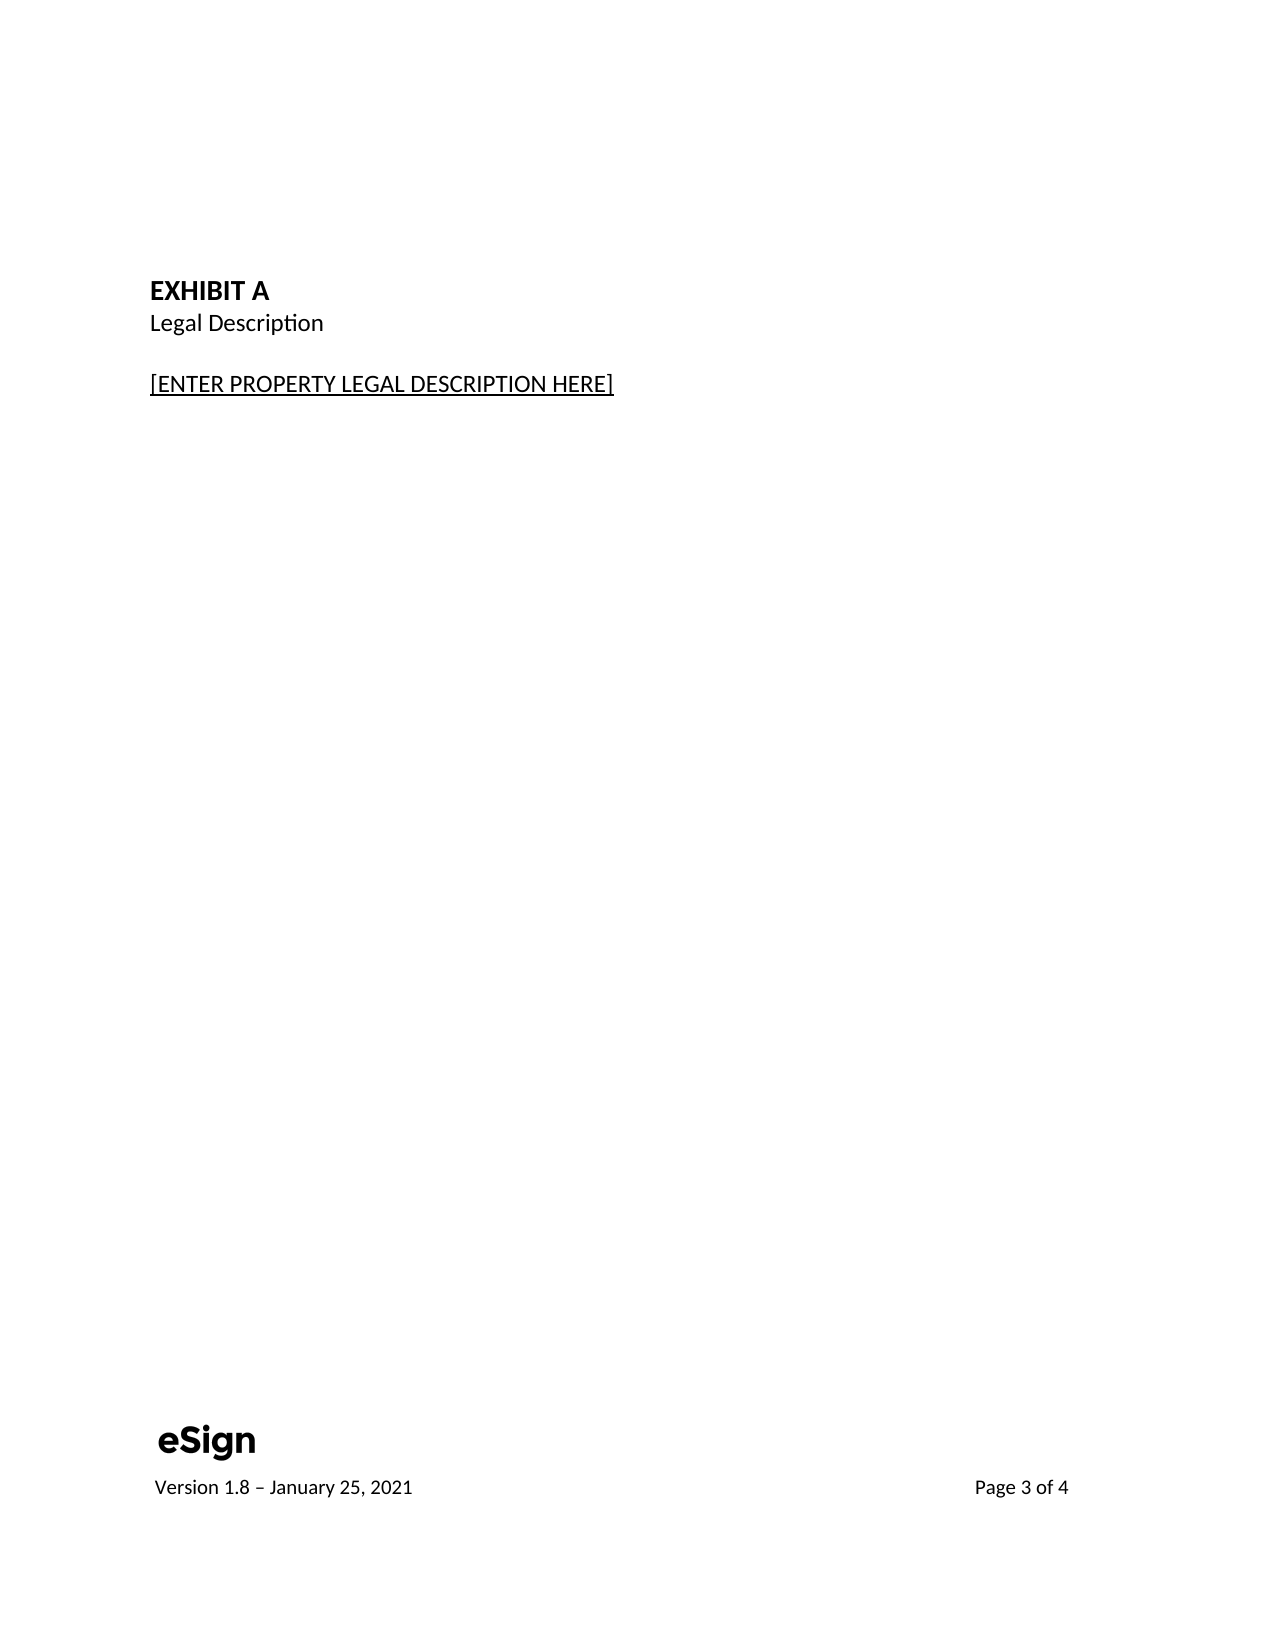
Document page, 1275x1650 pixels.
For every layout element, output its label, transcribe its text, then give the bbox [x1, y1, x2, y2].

text [ENTER PROPERTY LEGAL DESCRIPTION HERE] [150, 368, 1125, 399]
subtitle EXHIBIT A [150, 272, 1125, 307]
text Legal Description [150, 307, 1125, 338]
